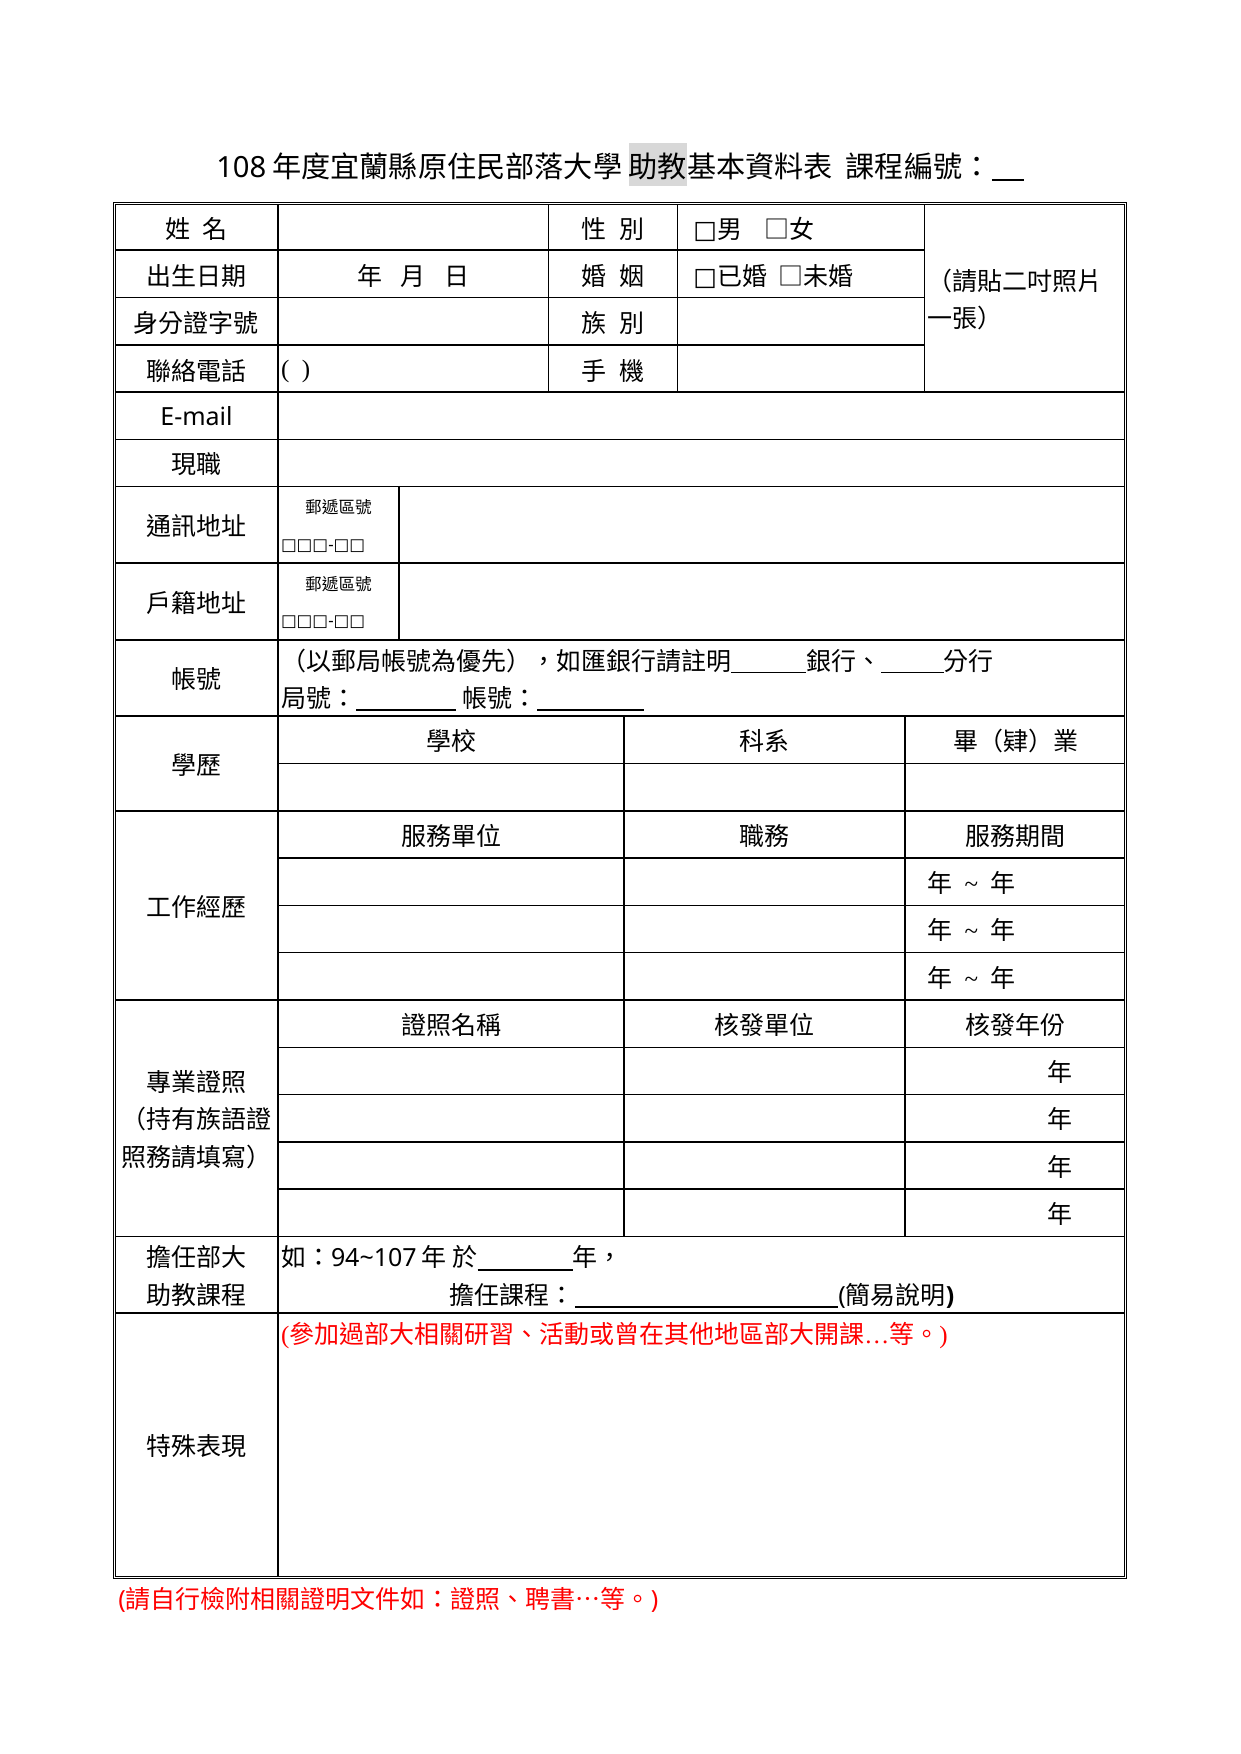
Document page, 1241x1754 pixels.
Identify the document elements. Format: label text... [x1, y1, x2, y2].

table_cell 職務 [625, 812, 904, 857]
table_cell □已婚 □未婚 [678, 251, 924, 297]
table_cell 服務期間 [906, 812, 1124, 857]
table_cell [279, 1048, 623, 1094]
table_cell [625, 1143, 904, 1188]
table_cell 學歷 [116, 717, 277, 810]
table_cell 年 [906, 1048, 1124, 1094]
table_cell [279, 1095, 623, 1141]
table_cell [279, 1143, 623, 1188]
table_cell 婚 姻 [549, 251, 677, 297]
table_cell [625, 764, 904, 810]
table_cell 特殊表現 [116, 1314, 277, 1576]
table_cell [625, 1095, 904, 1141]
table_header 性 別 [549, 205, 677, 249]
table_cell [678, 346, 924, 391]
table_cell 證照名稱 [279, 1001, 623, 1046]
table_cell 戶籍地址 [116, 564, 277, 639]
text 108年度宜蘭縣原住民部落大學 助教基本資料表 課程編號： [118, 127, 1122, 202]
table_cell 工作經歷 [116, 812, 277, 999]
table_cell 年 [906, 1190, 1124, 1236]
table_header □男 □女 [678, 205, 924, 249]
table_cell 現職 [116, 440, 277, 486]
table_cell 如：94~107年 於 年， 擔任課程： (簡易說明) [279, 1237, 1124, 1312]
table_cell [279, 906, 623, 952]
table_cell （以郵局帳號為優先），如匯銀行請註明 銀行、 分行 局號： 帳號： [279, 641, 1124, 715]
table_cell [625, 1048, 904, 1094]
table_cell ( ) [279, 346, 548, 391]
table_header [279, 205, 548, 249]
table_cell [625, 906, 904, 952]
table_cell 出生日期 [116, 251, 277, 297]
table_header 姓 名 [116, 205, 277, 249]
table_cell 畢（肄）業 [906, 717, 1124, 763]
table_cell 手 機 [549, 346, 677, 391]
table_cell 族 別 [549, 298, 677, 344]
table_cell 年 月 日 [279, 251, 548, 297]
table_cell 年 ~ 年 [906, 953, 1124, 999]
table_cell 擔任部大 助教課程 [116, 1237, 277, 1312]
table_cell 年 [906, 1095, 1124, 1141]
table_cell 通訊地址 [116, 487, 277, 562]
table_cell [279, 953, 623, 999]
table_cell 年 [906, 1143, 1124, 1188]
table_cell 年 ~ 年 [906, 859, 1124, 904]
table_cell [279, 859, 623, 904]
table_cell [279, 1190, 623, 1236]
table_cell 核發年份 [906, 1001, 1124, 1046]
table_cell 帳號 [116, 641, 277, 715]
table_header （請貼二吋照片一張） [925, 205, 1124, 391]
table_cell 郵遞區號 □□□-□□ [279, 487, 398, 562]
table_cell 核發單位 [625, 1001, 904, 1046]
table_cell (參加過部大相關研習、活動或曾在其他地區部大開課…等。) [279, 1314, 1124, 1576]
table_cell [279, 440, 1124, 486]
table_cell [400, 564, 1124, 639]
table_cell [678, 298, 924, 344]
table_cell 身分證字號 [116, 298, 277, 344]
table_cell [279, 298, 548, 344]
table_cell [279, 764, 623, 810]
table_cell 科系 [625, 717, 904, 763]
table_cell [625, 953, 904, 999]
table_cell [279, 393, 1124, 438]
table_cell [625, 859, 904, 904]
table_cell 年 ~ 年 [906, 906, 1124, 952]
table_cell [906, 764, 1124, 810]
table_cell 學校 [279, 717, 623, 763]
table_cell [625, 1190, 904, 1236]
table_cell [400, 487, 1124, 562]
table_cell 專業證照 （持有族語證照務請填寫） [116, 1001, 277, 1236]
table_cell 服務單位 [279, 812, 623, 857]
text (請自行檢附相關證明文件如：證照、聘書…等。) [118, 1579, 1122, 1617]
table_cell 郵遞區號 □□□-□□ [279, 564, 398, 639]
table_cell 聯絡電話 [116, 346, 277, 391]
table_cell E-mail [116, 393, 277, 438]
